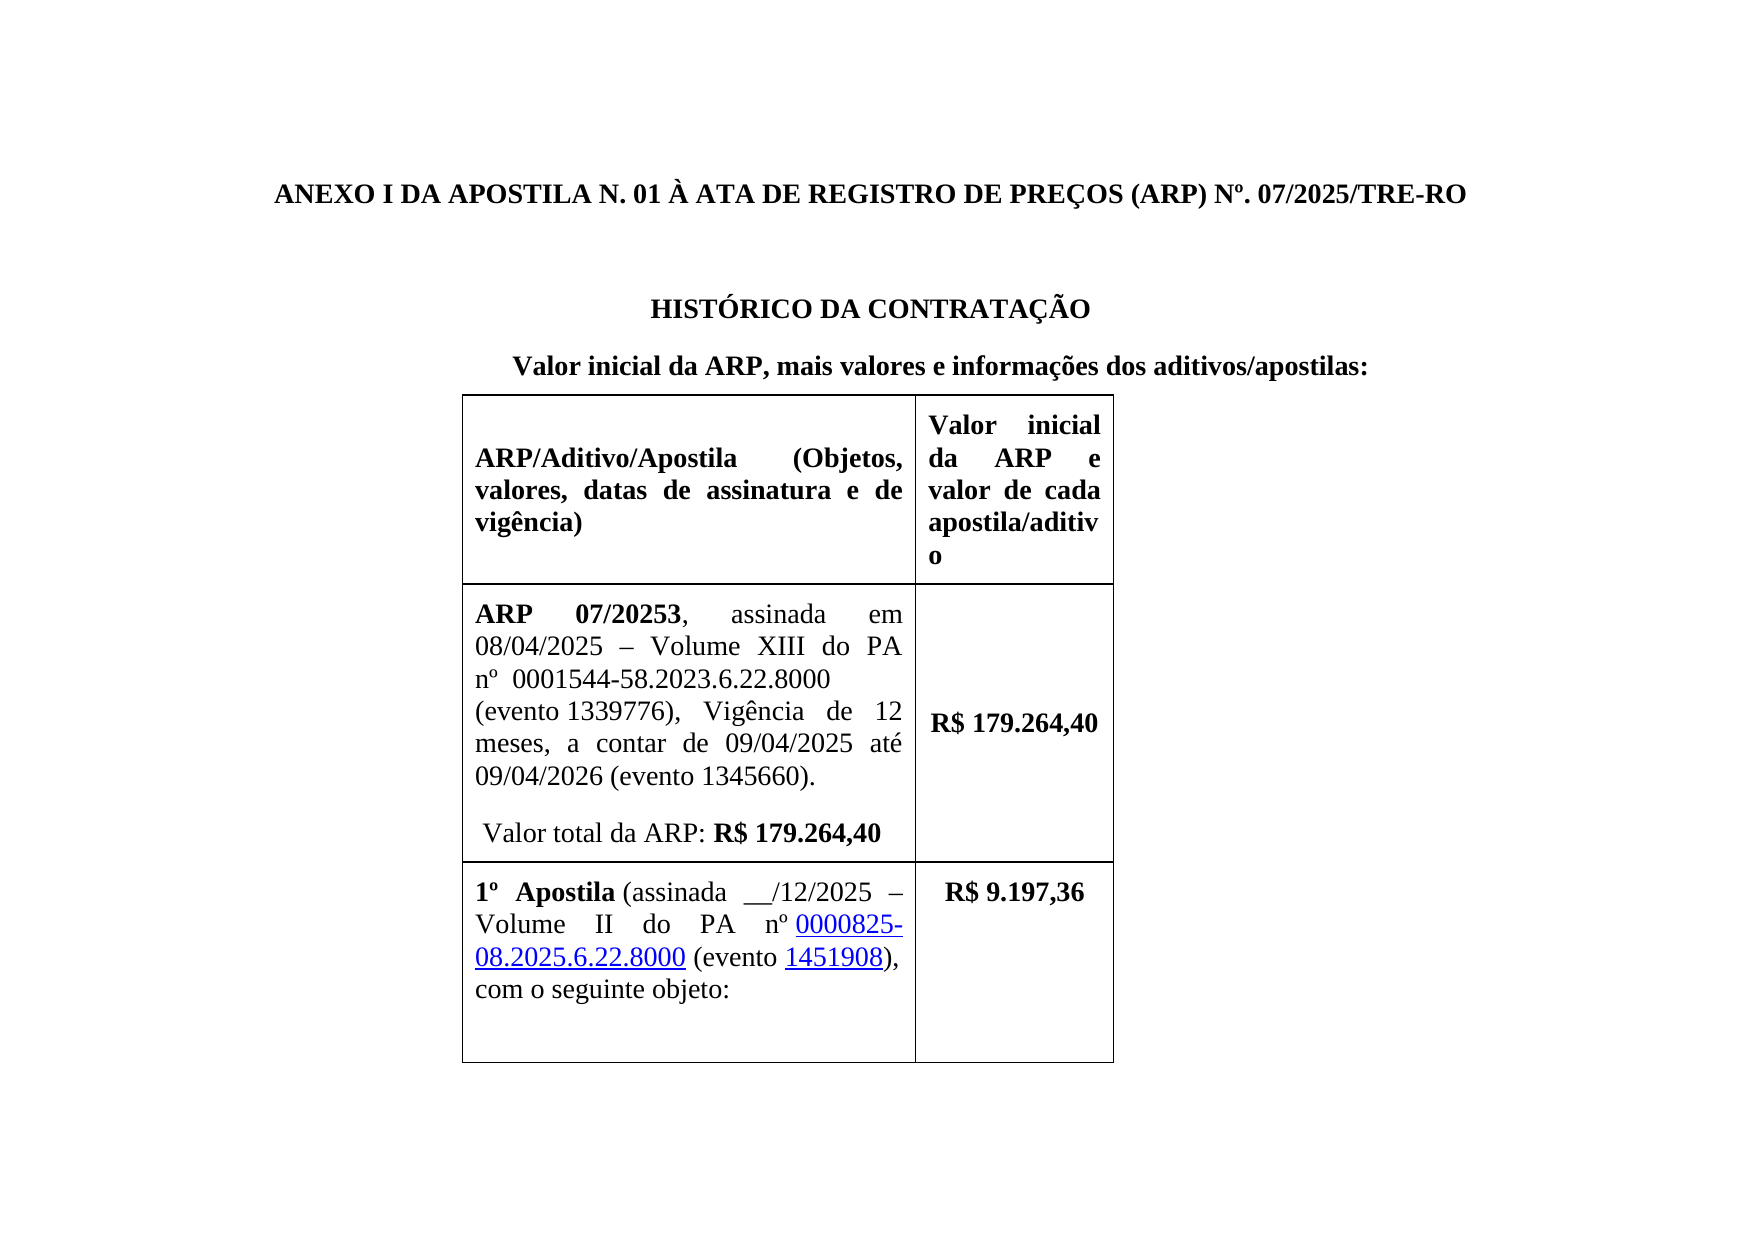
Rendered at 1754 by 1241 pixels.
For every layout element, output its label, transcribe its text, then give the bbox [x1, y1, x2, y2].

table_header Valor inicial da ARP e valor de cada apostila/aditivo [916, 396, 1113, 583]
text ANEXO I DA APOSTILA N. 01 À ATA DE REGISTRO DE PREÇOS (ARP) Nº. 07/2025/TRE-RO [148, 177, 1594, 209]
table_cell R$ 9.197,36 [916, 863, 1113, 1061]
table_cell ARP 07/20253, assinada em 08/04/2025 – Volume XIII do PA nº 0001544-58.2023.6.22.8000 (evento 1339776), Vigência de 12 meses, a contar de 09/04/2025 até 09/04/2026 (evento 1345660). Valor total da ARP: R$ 179.264,40 [463, 585, 915, 861]
text HISTÓRICO DA CONTRATAÇÃO [148, 292, 1594, 324]
table_cell 1º Apostila (assinada __/12/2025 – Volume II do PA nº 0000825-08.2025.6.22.8000 (evento 1451908), com o seguinte objeto: [463, 863, 915, 1061]
table_header ARP/Aditivo/Apostila (Objetos, valores, datas de assinatura e de vigência) [463, 396, 915, 583]
text Valor inicial da ARP, mais valores e informações dos aditivos/apostilas: [335, 349, 1594, 382]
table_cell R$ 179.264,40 [916, 585, 1113, 861]
